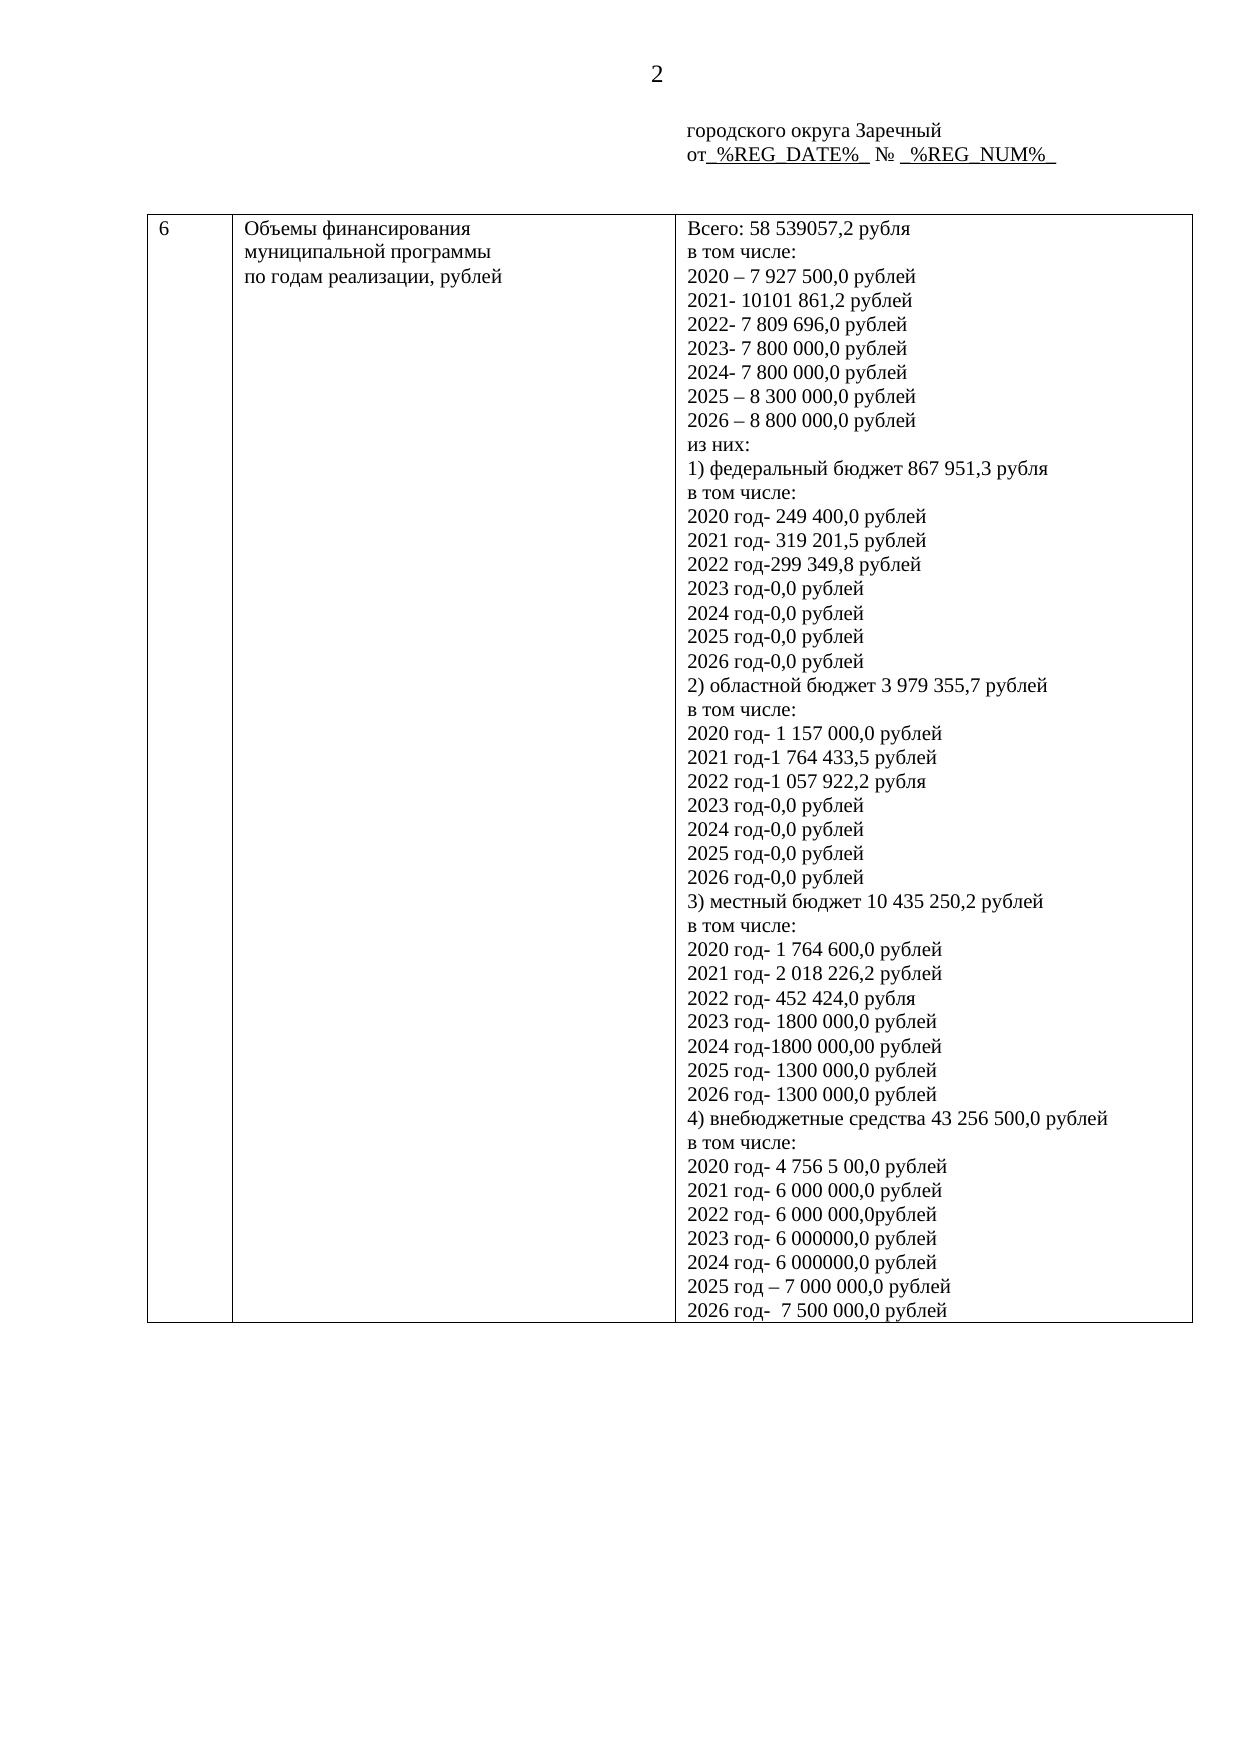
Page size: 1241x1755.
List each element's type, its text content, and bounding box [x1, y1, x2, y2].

table_header Всего: 58 539057,2 рубля в том числе: 2020 – 7 927 500,0 рублей 2021- 10101 861,2 рублей 2022- 7 809 696,0 рублей 2023- 7 800 000,0 рублей 2024- 7 800 000,0 рублей 2025 – 8 300 000,0 рублей 2026 – 8 800 000,0 рублей из них: 1) федеральный бюджет 867 951,3 рубля в том числе: 2020 год- 249 400,0 рублей 2021 год- 319 201,5 рублей 2022 год-299 349,8 рублей 2023 год-0,0 рублей 2024 год-0,0 рублей 2025 год-0,0 рублей 2026 год-0,0 рублей 2) областной бюджет 3 979 355,7 рублей в том числе: 2020 год- 1 157 000,0 рублей 2021 год-1 764 433,5 рублей 2022 год-1 057 922,2 рубля 2023 год-0,0 рублей 2024 год-0,0 рублей 2025 год-0,0 рублей 2026 год-0,0 рублей 3) местный бюджет 10 435 250,2 рублей в том числе: 2020 год- 1 764 600,0 рублей 2021 год- 2 018 226,2 рублей 2022 год- 452 424,0 рубля 2023 год- 1800 000,0 рублей 2024 год-1800 000,00 рублей 2025 год- 1300 000,0 рублей 2026 год- 1300 000,0 рублей 4) внебюджетные средства 43 256 500,0 рублей в том числе: 2020 год- 4 756 5 00,0 рублей 2021 год- 6 000 000,0 рублей 2022 год- 6 000 000,0рублей 2023 год- 6 000000,0 рублей 2024 год- 6 000000,0 рублей 2025 год – 7 000 000,0 рублей 2026 год- 7 500 000,0 рублей [676, 215, 1192, 1322]
table_header 6 [148, 215, 232, 1322]
table_header Объемы финансирования муниципальной программы по годам реализации, рублей [233, 215, 675, 1322]
table_header [148, 118, 679, 214]
table_header городского округа Заречный от_%REG_DATE%_ № _%REG_NUM%_ [679, 118, 1240, 214]
